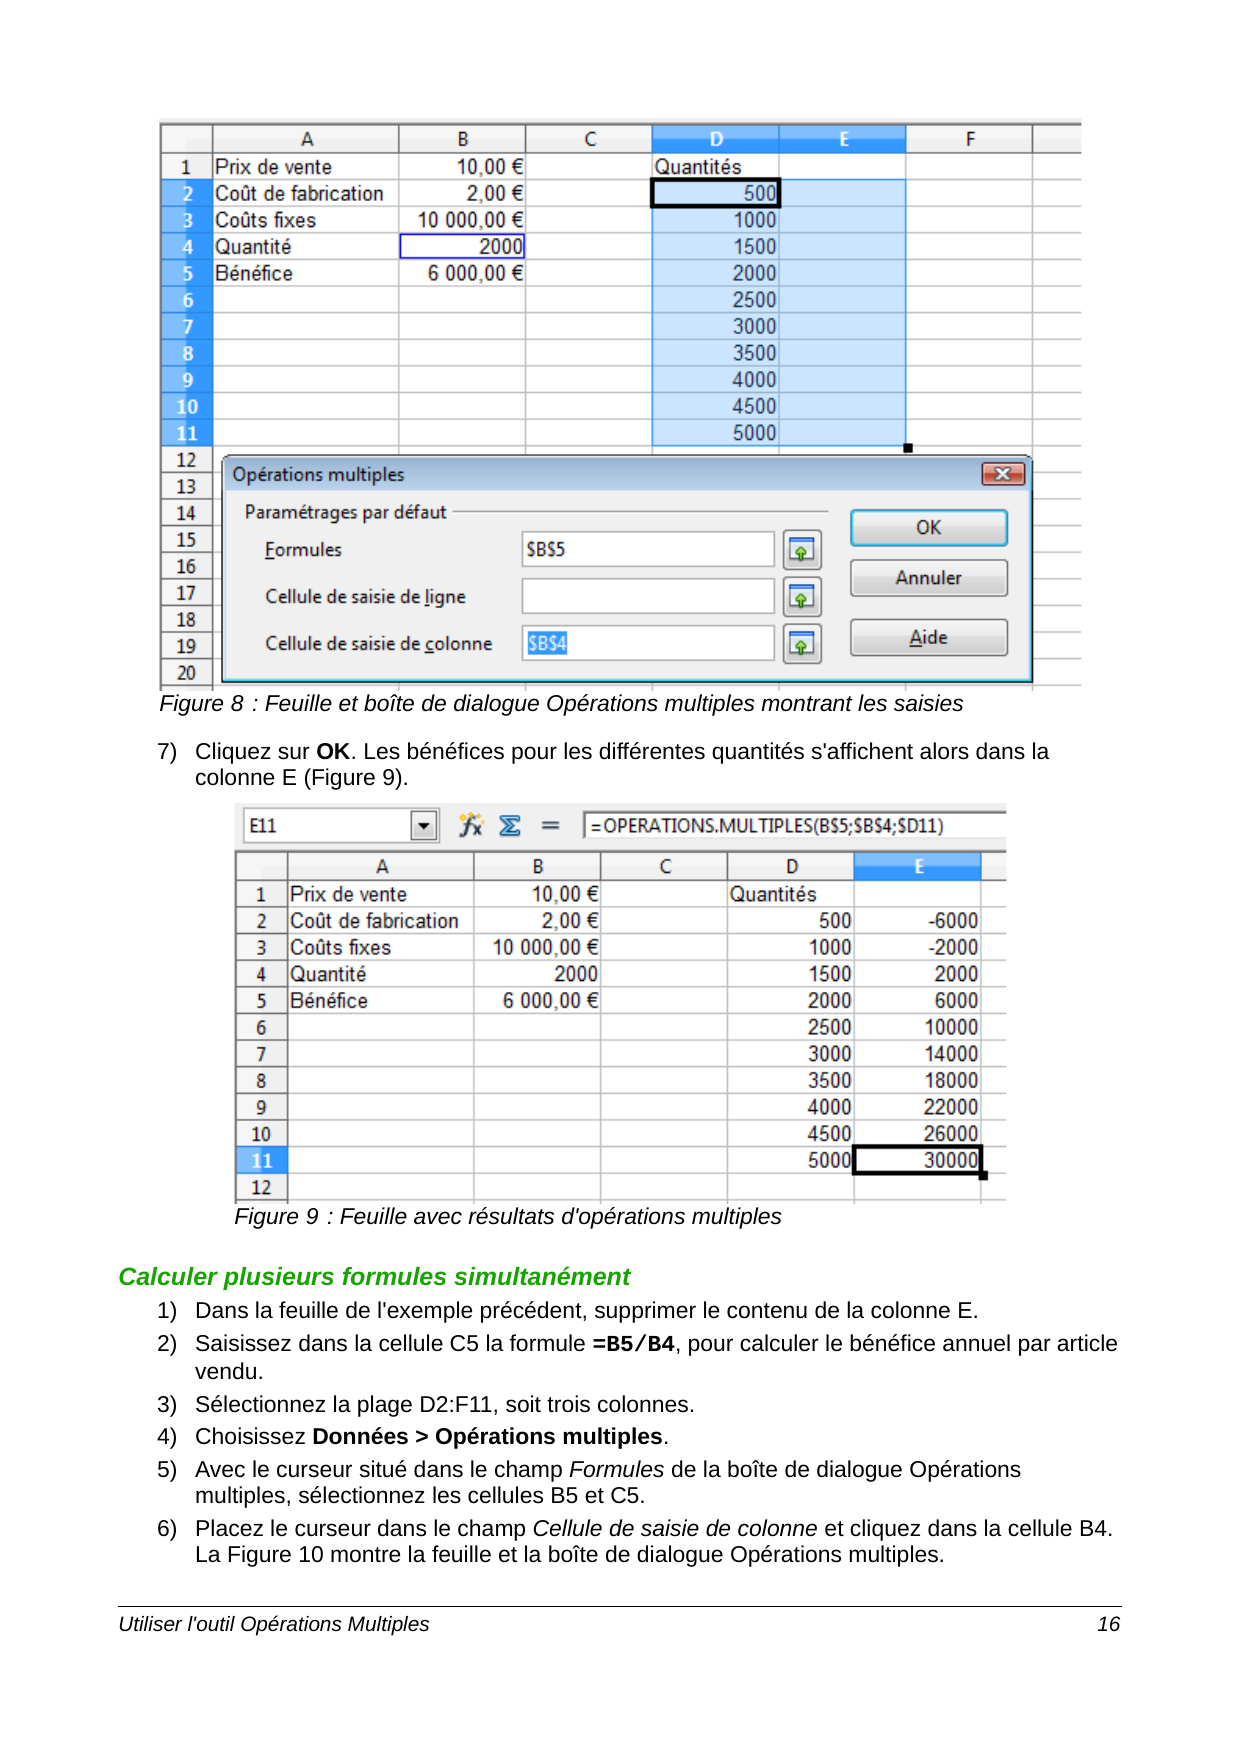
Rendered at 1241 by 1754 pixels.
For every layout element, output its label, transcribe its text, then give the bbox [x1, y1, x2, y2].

list Avec le curseur situé dans le champ Formules de la boîte de dialogue Opérations multiples, sélectionnez les cellules B5 et C5. [177, 1456, 1122, 1508]
list Placez le curseur dans le champ Cellule de saisie de colonne et cliquez dans la cellule B4. La Figure 10 montre la feuille et la boîte de dialogue Opérations multiples. [177, 1515, 1122, 1567]
picture [159, 118, 1082, 691]
text Figure 8 : Feuille et boîte de dialogue Opérations multiples montrant les saisies [159, 691, 1081, 716]
list Cliquez sur OK. Les bénéfices pour les différentes quantités s'affichent alors dans la colonne E (Figure 9). [177, 738, 1122, 791]
list Sélectionnez la plage D2:F11, soit trois colonnes. [177, 1391, 1122, 1417]
list Dans la feuille de l'exemple précédent, supprimer le contenu de la colonne E. [177, 1297, 1122, 1323]
list Saisissez dans la cellule C5 la formule =B5/B4, pour calculer le bénéfice annuel par article vendu. [177, 1329, 1122, 1384]
subtitle Calculer plusieurs formules simultanément [118, 1262, 1122, 1291]
text Figure 9 : Feuille avec résultats d'opérations multiples [234, 1204, 1006, 1229]
list Choisissez Données > Opérations multiples. [177, 1423, 1122, 1449]
picture [234, 803, 1007, 1204]
